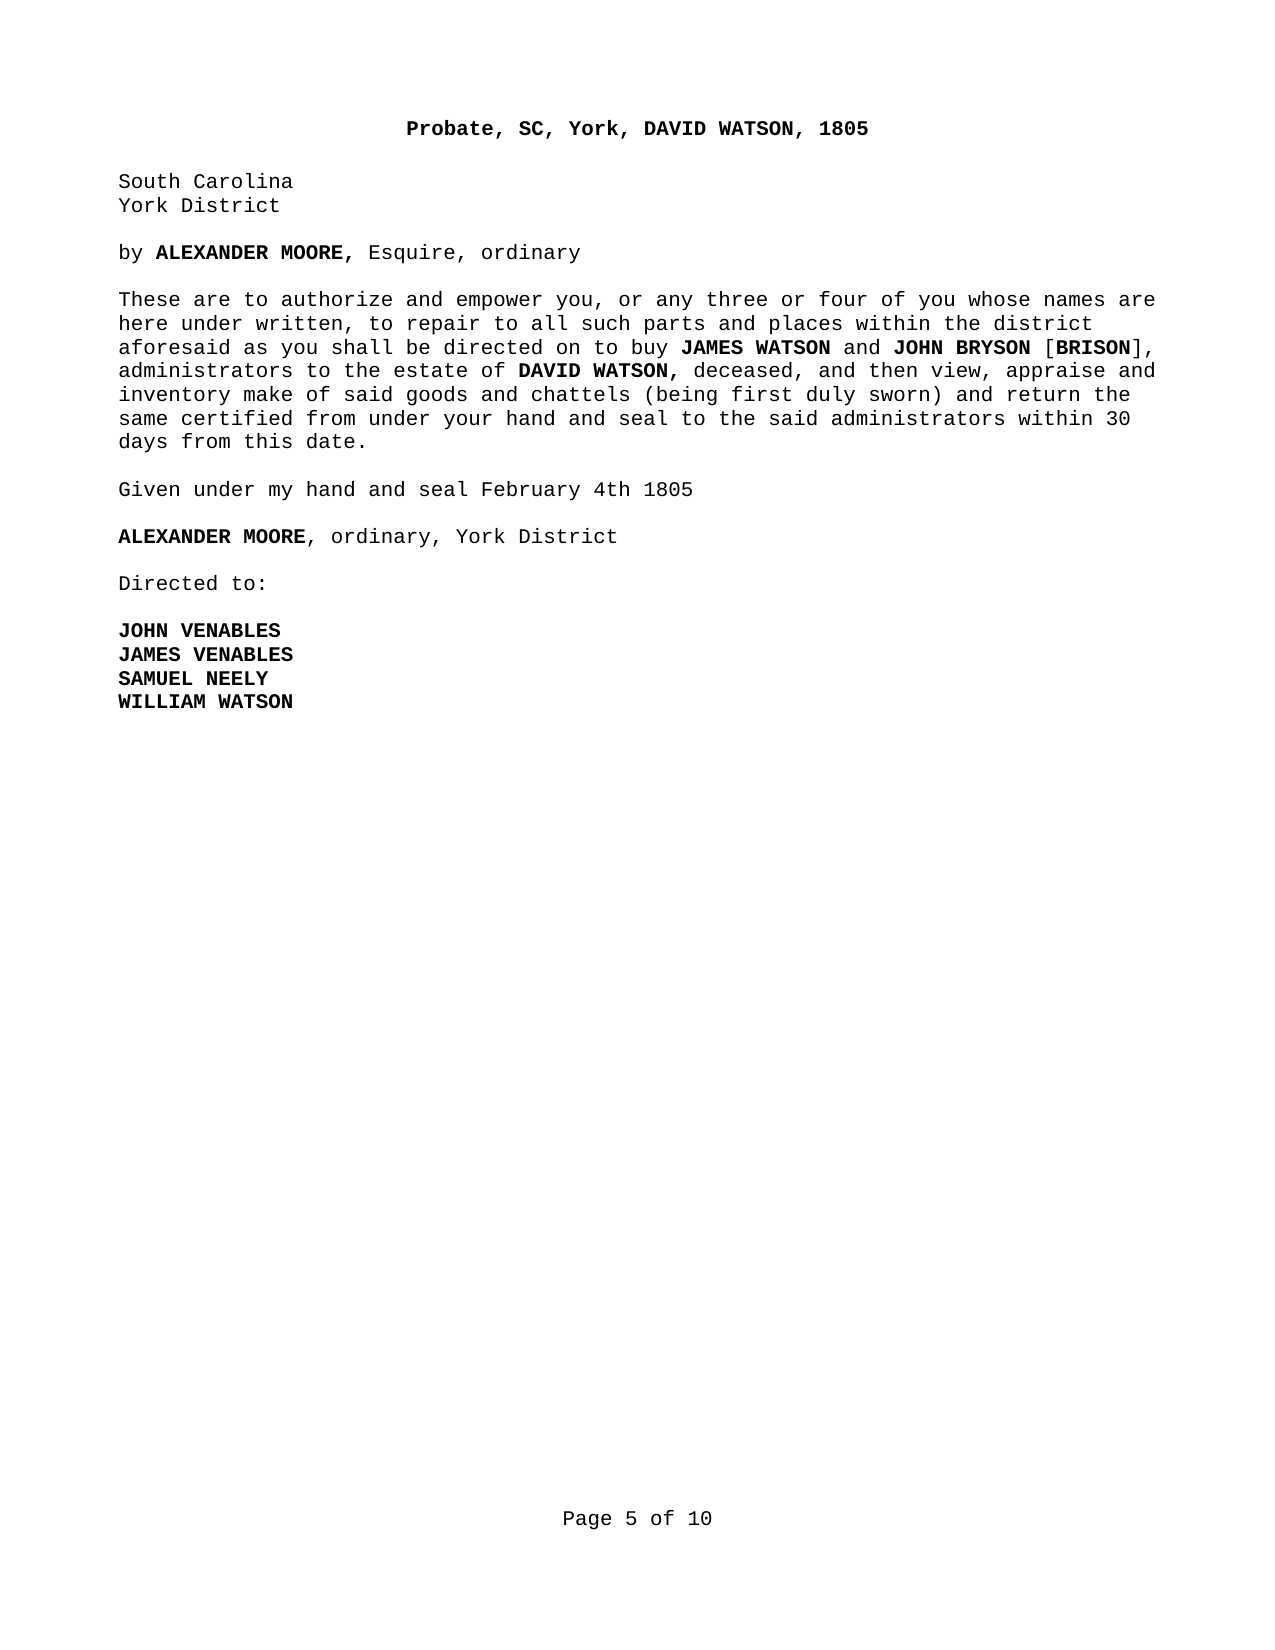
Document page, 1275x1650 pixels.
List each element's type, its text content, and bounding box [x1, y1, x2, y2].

text Directed to: [118, 573, 1157, 597]
text Given under my hand and seal February 4th 1805 [118, 479, 1157, 502]
text WILLIAM WATSON [118, 691, 1157, 715]
text JOHN VENABLES [118, 621, 1157, 644]
text ALEXANDER MOORE, ordinary, York District [118, 526, 1157, 549]
text York District [118, 195, 1157, 218]
text South Carolina [118, 171, 1157, 195]
text JAMES VENABLES [118, 644, 1157, 668]
text These are to authorize and empower you, or any three or four of you whose names are here under written, to repair to all such parts and places within the district aforesaid as you shall be directed on to buy JAMES WATSON and JOHN BRYSON [BRISON], administrators to the estate of DAVID WATSON, deceased, and then view, appraise and inventory make of said goods and chattels (being first duly sworn) and return the same certified from under your hand and seal to the said administrators within 30 days from this date. [118, 289, 1157, 455]
text by ALEXANDER MOORE, Esquire, ordinary [118, 242, 1157, 266]
text SAMUEL NEELY [118, 668, 1157, 691]
